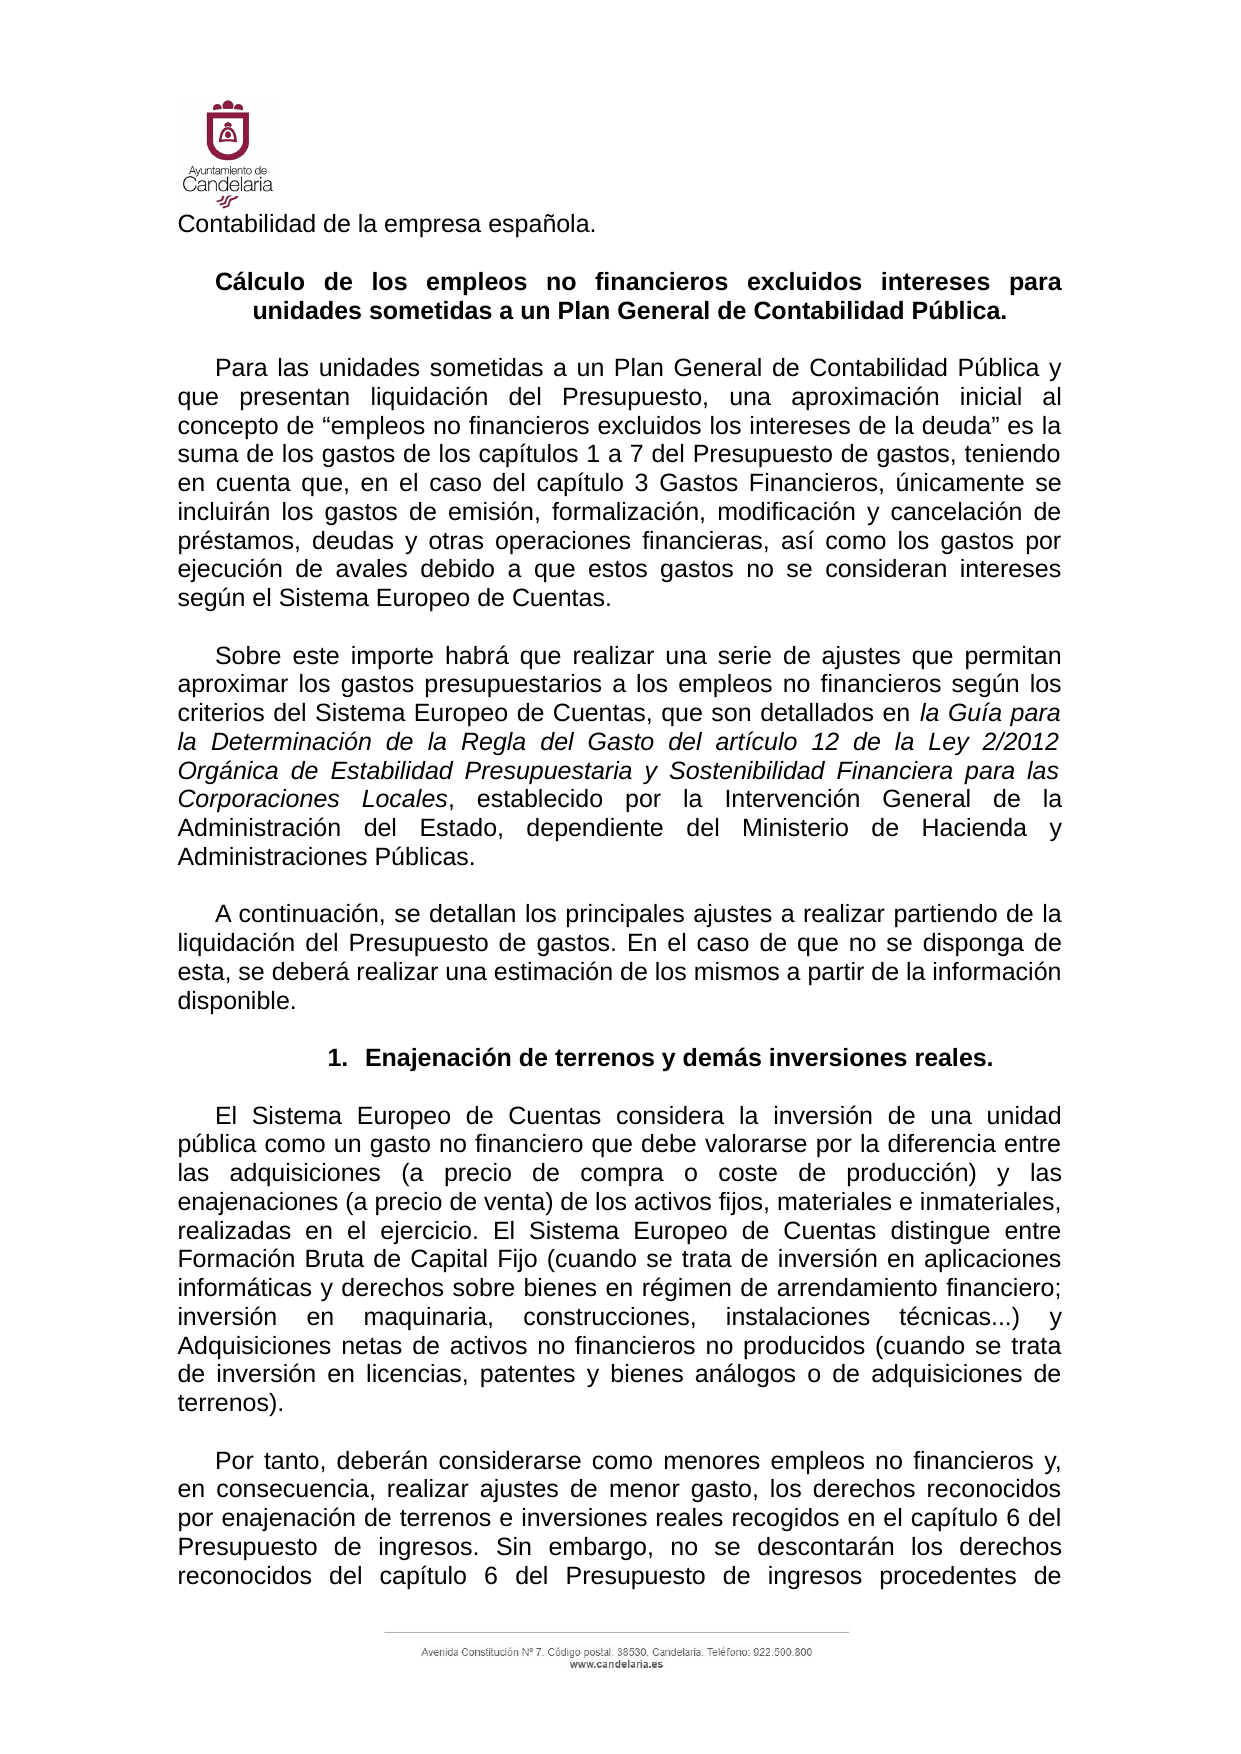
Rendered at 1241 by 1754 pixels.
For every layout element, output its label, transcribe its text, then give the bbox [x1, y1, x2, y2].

text Contabilidad de la empresa española. [177, 209, 1063, 238]
list Cálculo de los empleos no financieros excluidos intereses para unidades sometidas a un Plan General de Contabilidad Pública. [215, 267, 1063, 324]
list Enajenación de terrenos y demás inversiones reales. [327, 1043, 1063, 1072]
text Sobre este importe habrá que realizar una serie de ajustes que permitan aproximar los gastos presupuestarios a los empleos no financieros según los criterios del Sistema Europeo de Cuentas, que son detallados en la Guía para la Determinación de la Regla del Gasto del artículo 12 de la Ley 2/2012 Orgánica de Estabilidad Presupuestaria y Sostenibilidad Financiera para las Corporaciones Locales, establecido por la Intervención General de la Administración del Estado, dependiente del Ministerio de Hacienda y Administraciones Públicas. [177, 641, 1063, 871]
text El Sistema Europeo de Cuentas considera la inversión de una unidad pública como un gasto no financiero que debe valorarse por la diferencia entre las adquisiciones (a precio de compra o coste de producción) y las enajenaciones (a precio de venta) de los activos fijos, materiales e inmateriales, realizadas en el ejercicio. El Sistema Europeo de Cuentas distingue entre Formación Bruta de Capital Fijo (cuando se trata de inversión en aplicaciones informáticas y derechos sobre bienes en régimen de arrendamiento financiero; inversión en maquinaria, construcciones, instalaciones técnicas...) y Adquisiciones netas de activos no financieros no producidos (cuando se trata de inversión en licencias, patentes y bienes análogos o de adquisiciones de terrenos). [177, 1101, 1063, 1417]
text Para las unidades sometidas a un Plan General de Contabilidad Pública y que presentan liquidación del Presupuesto, una aproximación inicial al concepto de “empleos no financieros excluidos los intereses de la deuda” es la suma de los gastos de los capítulos 1 a 7 del Presupuesto de gastos, teniendo en cuenta que, en el caso del capítulo 3 Gastos Financieros, únicamente se incluirán los gastos de emisión, formalización, modificación y cancelación de préstamos, deudas y otras operaciones financieras, así como los gastos por ejecución de avales debido a que estos gastos no se consideran intereses según el Sistema Europeo de Cuentas. [177, 353, 1063, 612]
text Por tanto, deberán considerarse como menores empleos no financieros y, en consecuencia, realizar ajustes de menor gasto, los derechos reconocidos por enajenación de terrenos e inversiones reales recogidos en el capítulo 6 del Presupuesto de ingresos. Sin embargo, no se descontarán los derechos reconocidos del capítulo 6 del Presupuesto de ingresos procedentes de [177, 1446, 1063, 1589]
text A continuación, se detallan los principales ajustes a realizar partiendo de la liquidación del Presupuesto de gastos. En el caso de que no se disponga de esta, se deberá realizar una estimación de los mismos a partir de la información disponible. [177, 899, 1063, 1014]
